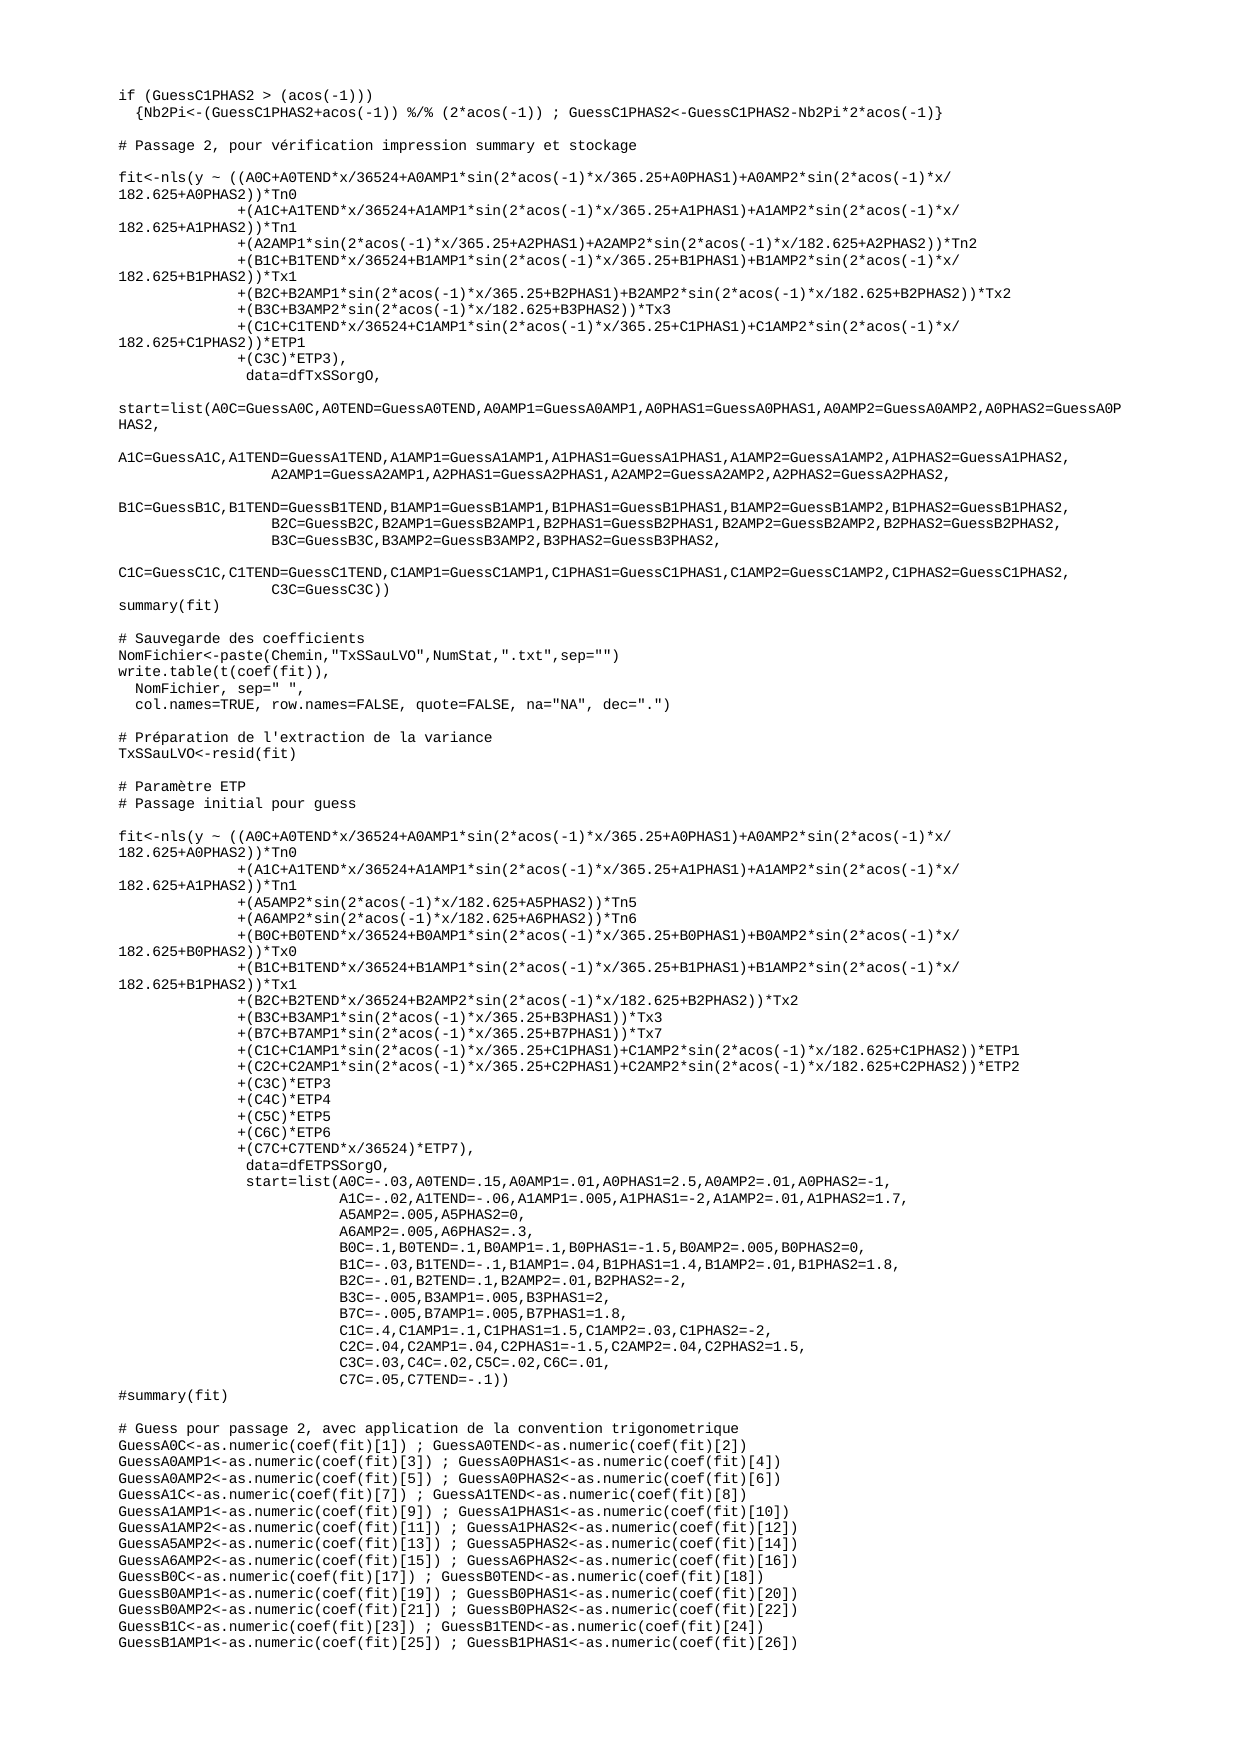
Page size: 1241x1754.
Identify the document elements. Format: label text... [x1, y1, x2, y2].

text GuessA1C<-as.numeric(coef(fit)[7]) ; GuessA1TEND<-as.numeric(coef(fit)[8]) [118, 1487, 1122, 1504]
text {Nb2Pi<-(GuessC1PHAS2+acos(-1)) %/% (2*acos(-1)) ; GuessC1PHAS2<-GuessC1PHAS2-Nb2Pi*2*acos(-1)} [118, 105, 1122, 121]
text +(B1C+B1TEND*x/36524+B1AMP1*sin(2*acos(-1)*x/365.25+B1PHAS1)+B1AMP2*sin(2*acos(-1)*x/182.625+B1PHAS2))*Tx1 [118, 253, 1122, 286]
text +(C3C)*ETP3 [118, 1076, 1122, 1092]
text fit<-nls(y ~ ((A0C+A0TEND*x/36524+A0AMP1*sin(2*acos(-1)*x/365.25+A0PHAS1)+A0AMP2*sin(2*acos(-1)*x/182.625+A0PHAS2))*Tn0 [118, 171, 1122, 204]
text C1C=.4,C1AMP1=.1,C1PHAS1=1.5,C1AMP2=.03,C1PHAS2=-2, [118, 1323, 1122, 1339]
text GuessA6AMP2<-as.numeric(coef(fit)[15]) ; GuessA6PHAS2<-as.numeric(coef(fit)[16]) [118, 1553, 1122, 1570]
text # Sauvegarde des coefficients [118, 632, 1122, 648]
text fit<-nls(y ~ ((A0C+A0TEND*x/36524+A0AMP1*sin(2*acos(-1)*x/365.25+A0PHAS1)+A0AMP2*sin(2*acos(-1)*x/182.625+A0PHAS2))*Tn0 [118, 829, 1122, 862]
text C3C=GuessC3C)) [118, 582, 1122, 599]
text GuessB0AMP1<-as.numeric(coef(fit)[19]) ; GuessB0PHAS1<-as.numeric(coef(fit)[20]) [118, 1586, 1122, 1603]
text +(C4C)*ETP4 [118, 1092, 1122, 1109]
text B2C=GuessB2C,B2AMP1=GuessB2AMP1,B2PHAS1=GuessB2PHAS1,B2AMP2=GuessB2AMP2,B2PHAS2=GuessB2PHAS2, [118, 516, 1122, 533]
text summary(fit) [118, 599, 1122, 615]
text +(A5AMP2*sin(2*acos(-1)*x/182.625+A5PHAS2))*Tn5 [118, 895, 1122, 911]
text +(C1C+C1TEND*x/36524+C1AMP1*sin(2*acos(-1)*x/365.25+C1PHAS1)+C1AMP2*sin(2*acos(-1)*x/182.625+C1PHAS2))*ETP1 [118, 319, 1122, 352]
text GuessA0AMP1<-as.numeric(coef(fit)[3]) ; GuessA0PHAS1<-as.numeric(coef(fit)[4]) [118, 1454, 1122, 1471]
text # Paramètre ETP [118, 780, 1122, 796]
text # Préparation de l'extraction de la variance [118, 730, 1122, 747]
text data=dfETPSSorgO, [118, 1158, 1122, 1175]
text data=dfTxSSorgO, [118, 368, 1122, 385]
text start=list(A0C=-.03,A0TEND=.15,A0AMP1=.01,A0PHAS1=2.5,A0AMP2=.01,A0PHAS2=-1, [118, 1175, 1122, 1191]
text +(B3C+B3AMP1*sin(2*acos(-1)*x/365.25+B3PHAS1))*Tx3 [118, 1010, 1122, 1027]
text TxSSauLVO<-resid(fit) [118, 747, 1122, 763]
text +(B3C+B3AMP2*sin(2*acos(-1)*x/182.625+B3PHAS2))*Tx3 [118, 302, 1122, 319]
text C2C=.04,C2AMP1=.04,C2PHAS1=-1.5,C2AMP2=.04,C2PHAS2=1.5, [118, 1339, 1122, 1356]
text B1C=-.03,B1TEND=-.1,B1AMP1=.04,B1PHAS1=1.4,B1AMP2=.01,B1PHAS2=1.8, [118, 1257, 1122, 1273]
text GuessA1AMP1<-as.numeric(coef(fit)[9]) ; GuessA1PHAS1<-as.numeric(coef(fit)[10]) [118, 1504, 1122, 1520]
text +(A6AMP2*sin(2*acos(-1)*x/182.625+A6PHAS2))*Tn6 [118, 911, 1122, 928]
text NomFichier, sep=" ", [118, 681, 1122, 697]
text +(C7C+C7TEND*x/36524)*ETP7), [118, 1142, 1122, 1158]
text GuessA0C<-as.numeric(coef(fit)[1]) ; GuessA0TEND<-as.numeric(coef(fit)[2]) [118, 1438, 1122, 1454]
text GuessA0AMP2<-as.numeric(coef(fit)[5]) ; GuessA0PHAS2<-as.numeric(coef(fit)[6]) [118, 1471, 1122, 1487]
text GuessB1C<-as.numeric(coef(fit)[23]) ; GuessB1TEND<-as.numeric(coef(fit)[24]) [118, 1619, 1122, 1636]
text A5AMP2=.005,A5PHAS2=0, [118, 1208, 1122, 1224]
text +(B0C+B0TEND*x/36524+B0AMP1*sin(2*acos(-1)*x/365.25+B0PHAS1)+B0AMP2*sin(2*acos(-1)*x/182.625+B0PHAS2))*Tx0 [118, 928, 1122, 961]
text A6AMP2=.005,A6PHAS2=.3, [118, 1224, 1122, 1241]
text write.table(t(coef(fit)), [118, 664, 1122, 681]
text +(A1C+A1TEND*x/36524+A1AMP1*sin(2*acos(-1)*x/365.25+A1PHAS1)+A1AMP2*sin(2*acos(-1)*x/182.625+A1PHAS2))*Tn1 [118, 862, 1122, 895]
text C3C=.03,C4C=.02,C5C=.02,C6C=.01, [118, 1356, 1122, 1372]
text col.names=TRUE, row.names=FALSE, quote=FALSE, na="NA", dec=".") [118, 697, 1122, 714]
text GuessA1AMP2<-as.numeric(coef(fit)[11]) ; GuessA1PHAS2<-as.numeric(coef(fit)[12]) [118, 1520, 1122, 1537]
text +(B7C+B7AMP1*sin(2*acos(-1)*x/365.25+B7PHAS1))*Tx7 [118, 1027, 1122, 1043]
text B1C=GuessB1C,B1TEND=GuessB1TEND,B1AMP1=GuessB1AMP1,B1PHAS1=GuessB1PHAS1,B1AMP2=GuessB1AMP2,B1PHAS2=GuessB1PHAS2, [118, 483, 1122, 516]
text B3C=-.005,B3AMP1=.005,B3PHAS1=2, [118, 1290, 1122, 1306]
text #summary(fit) [118, 1389, 1122, 1405]
text +(B1C+B1TEND*x/36524+B1AMP1*sin(2*acos(-1)*x/365.25+B1PHAS1)+B1AMP2*sin(2*acos(-1)*x/182.625+B1PHAS2))*Tx1 [118, 961, 1122, 994]
text A1C=-.02,A1TEND=-.06,A1AMP1=.005,A1PHAS1=-2,A1AMP2=.01,A1PHAS2=1.7, [118, 1191, 1122, 1208]
text GuessB1AMP1<-as.numeric(coef(fit)[25]) ; GuessB1PHAS1<-as.numeric(coef(fit)[26]) [118, 1636, 1122, 1652]
text +(C1C+C1AMP1*sin(2*acos(-1)*x/365.25+C1PHAS1)+C1AMP2*sin(2*acos(-1)*x/182.625+C1PHAS2))*ETP1 [118, 1043, 1122, 1059]
text +(C5C)*ETP5 [118, 1109, 1122, 1125]
text A1C=GuessA1C,A1TEND=GuessA1TEND,A1AMP1=GuessA1AMP1,A1PHAS1=GuessA1PHAS1,A1AMP2=GuessA1AMP2,A1PHAS2=GuessA1PHAS2, [118, 434, 1122, 467]
text GuessA5AMP2<-as.numeric(coef(fit)[13]) ; GuessA5PHAS2<-as.numeric(coef(fit)[14]) [118, 1537, 1122, 1553]
text +(A2AMP1*sin(2*acos(-1)*x/365.25+A2PHAS1)+A2AMP2*sin(2*acos(-1)*x/182.625+A2PHAS2))*Tn2 [118, 237, 1122, 253]
text GuessB0C<-as.numeric(coef(fit)[17]) ; GuessB0TEND<-as.numeric(coef(fit)[18]) [118, 1570, 1122, 1586]
text GuessB0AMP2<-as.numeric(coef(fit)[21]) ; GuessB0PHAS2<-as.numeric(coef(fit)[22]) [118, 1603, 1122, 1619]
text +(C6C)*ETP6 [118, 1125, 1122, 1142]
text NomFichier<-paste(Chemin,"TxSSauLVO",NumStat,".txt",sep="") [118, 648, 1122, 664]
text start=list(A0C=GuessA0C,A0TEND=GuessA0TEND,A0AMP1=GuessA0AMP1,A0PHAS1=GuessA0PHAS1,A0AMP2=GuessA0AMP2,A0PHAS2=GuessA0PHAS2, [118, 385, 1122, 434]
text A2AMP1=GuessA2AMP1,A2PHAS1=GuessA2PHAS1,A2AMP2=GuessA2AMP2,A2PHAS2=GuessA2PHAS2, [118, 467, 1122, 483]
text +(C2C+C2AMP1*sin(2*acos(-1)*x/365.25+C2PHAS1)+C2AMP2*sin(2*acos(-1)*x/182.625+C2PHAS2))*ETP2 [118, 1059, 1122, 1076]
text B0C=.1,B0TEND=.1,B0AMP1=.1,B0PHAS1=-1.5,B0AMP2=.005,B0PHAS2=0, [118, 1241, 1122, 1257]
text C7C=.05,C7TEND=-.1)) [118, 1372, 1122, 1389]
text +(A1C+A1TEND*x/36524+A1AMP1*sin(2*acos(-1)*x/365.25+A1PHAS1)+A1AMP2*sin(2*acos(-1)*x/182.625+A1PHAS2))*Tn1 [118, 204, 1122, 237]
text +(C3C)*ETP3), [118, 352, 1122, 368]
text # Passage initial pour guess [118, 796, 1122, 813]
text # Guess pour passage 2, avec application de la convention trigonometrique [118, 1422, 1122, 1438]
text B2C=-.01,B2TEND=.1,B2AMP2=.01,B2PHAS2=-2, [118, 1273, 1122, 1290]
text +(B2C+B2AMP1*sin(2*acos(-1)*x/365.25+B2PHAS1)+B2AMP2*sin(2*acos(-1)*x/182.625+B2PHAS2))*Tx2 [118, 286, 1122, 302]
text B3C=GuessB3C,B3AMP2=GuessB3AMP2,B3PHAS2=GuessB3PHAS2, [118, 533, 1122, 549]
text # Passage 2, pour vérification impression summary et stockage [118, 138, 1122, 154]
text B7C=-.005,B7AMP1=.005,B7PHAS1=1.8, [118, 1306, 1122, 1323]
text C1C=GuessC1C,C1TEND=GuessC1TEND,C1AMP1=GuessC1AMP1,C1PHAS1=GuessC1PHAS1,C1AMP2=GuessC1AMP2,C1PHAS2=GuessC1PHAS2, [118, 549, 1122, 582]
text +(B2C+B2TEND*x/36524+B2AMP2*sin(2*acos(-1)*x/182.625+B2PHAS2))*Tx2 [118, 994, 1122, 1010]
text if (GuessC1PHAS2 > (acos(-1))) [118, 88, 1122, 105]
